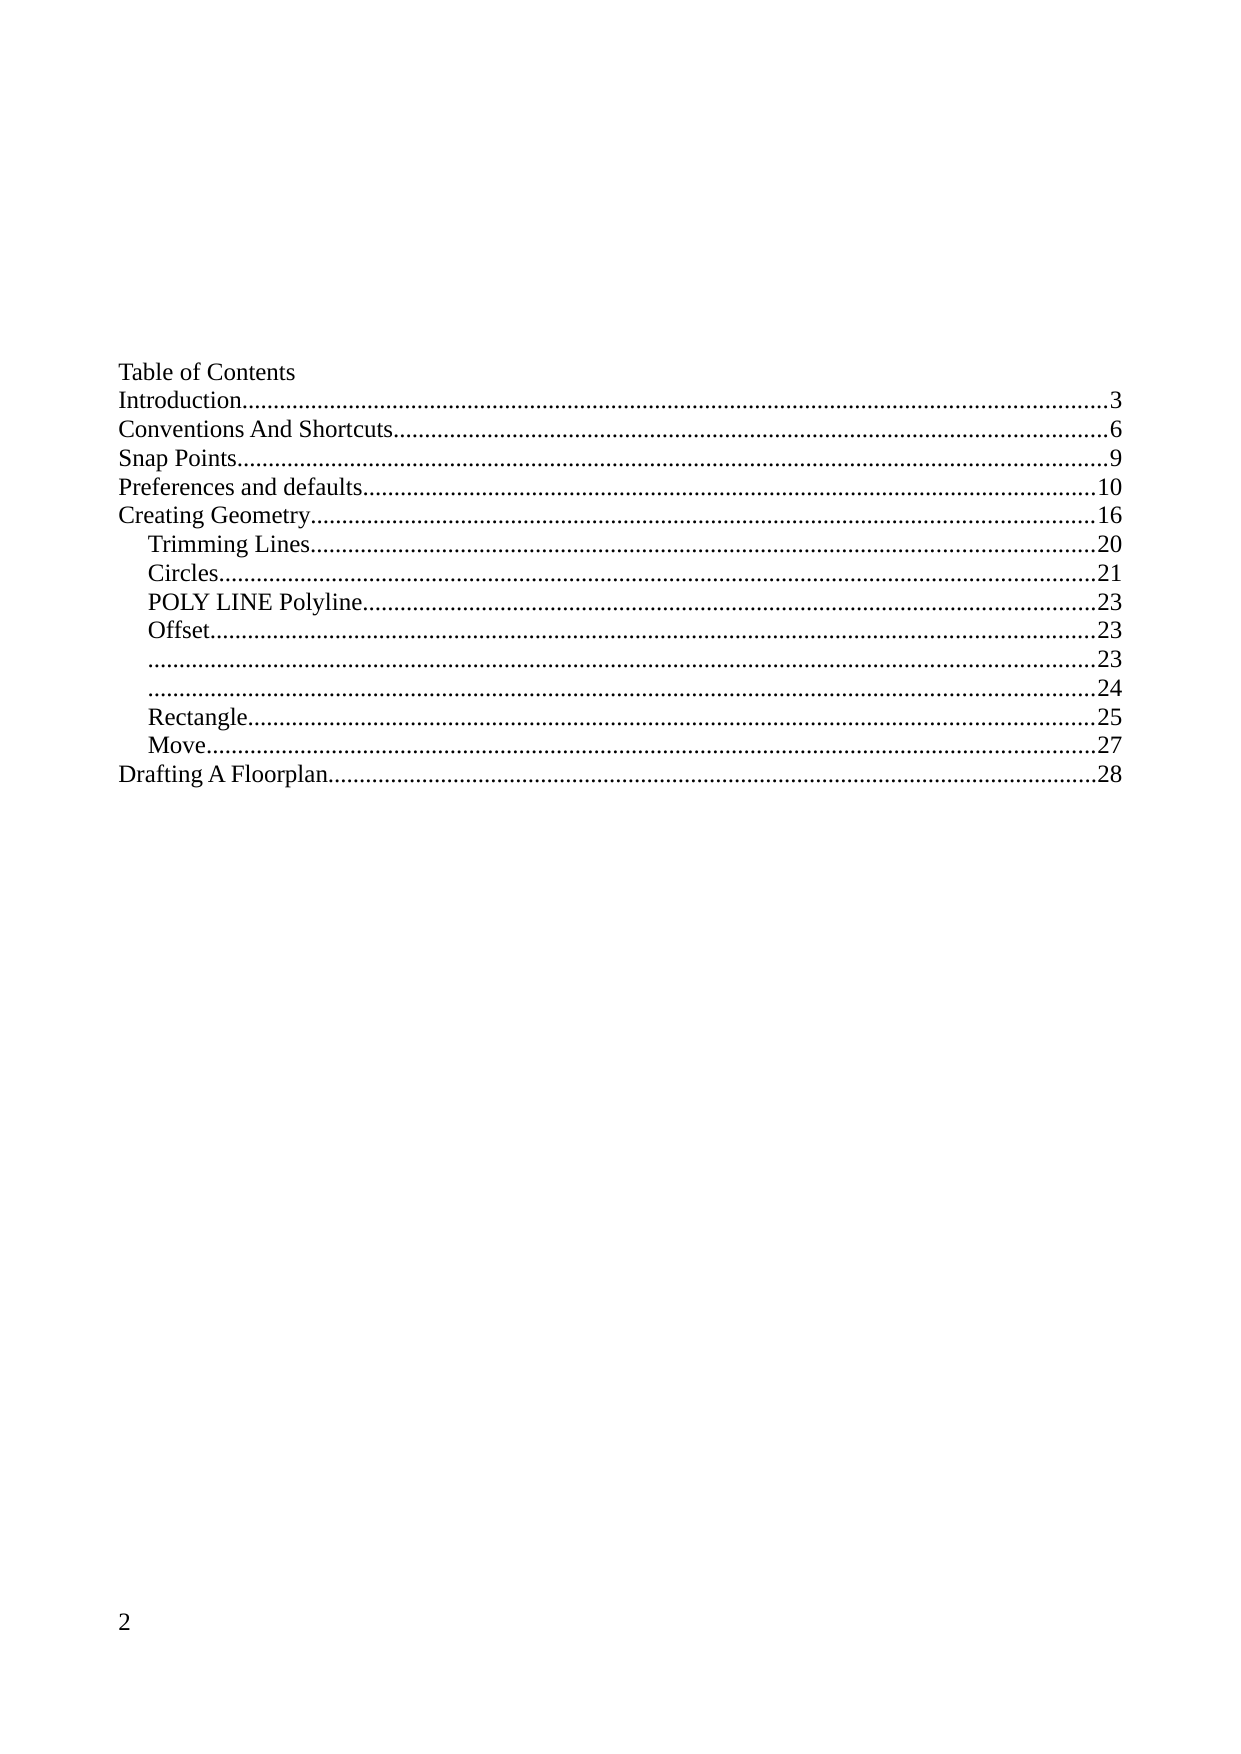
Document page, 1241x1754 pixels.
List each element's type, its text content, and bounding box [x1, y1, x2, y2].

text Introduction 3 [118, 385, 1122, 414]
text 23 [148, 644, 1122, 673]
text Drafting A Floorplan 28 [118, 759, 1122, 788]
text 24 [148, 673, 1122, 702]
text Table of Contents [118, 357, 1122, 385]
text Circles 21 [148, 558, 1122, 587]
text Preferences and defaults 10 [118, 472, 1122, 500]
text Snap Points 9 [118, 443, 1122, 472]
text Move 27 [148, 730, 1122, 759]
text Trimming Lines 20 [148, 529, 1122, 558]
text Rectangle 25 [148, 702, 1122, 730]
text Conventions And Shortcuts 6 [118, 414, 1122, 443]
text POLY LINE Polyline 23 [148, 587, 1122, 615]
text Offset 23 [148, 615, 1122, 644]
text Creating Geometry 16 [118, 500, 1122, 529]
